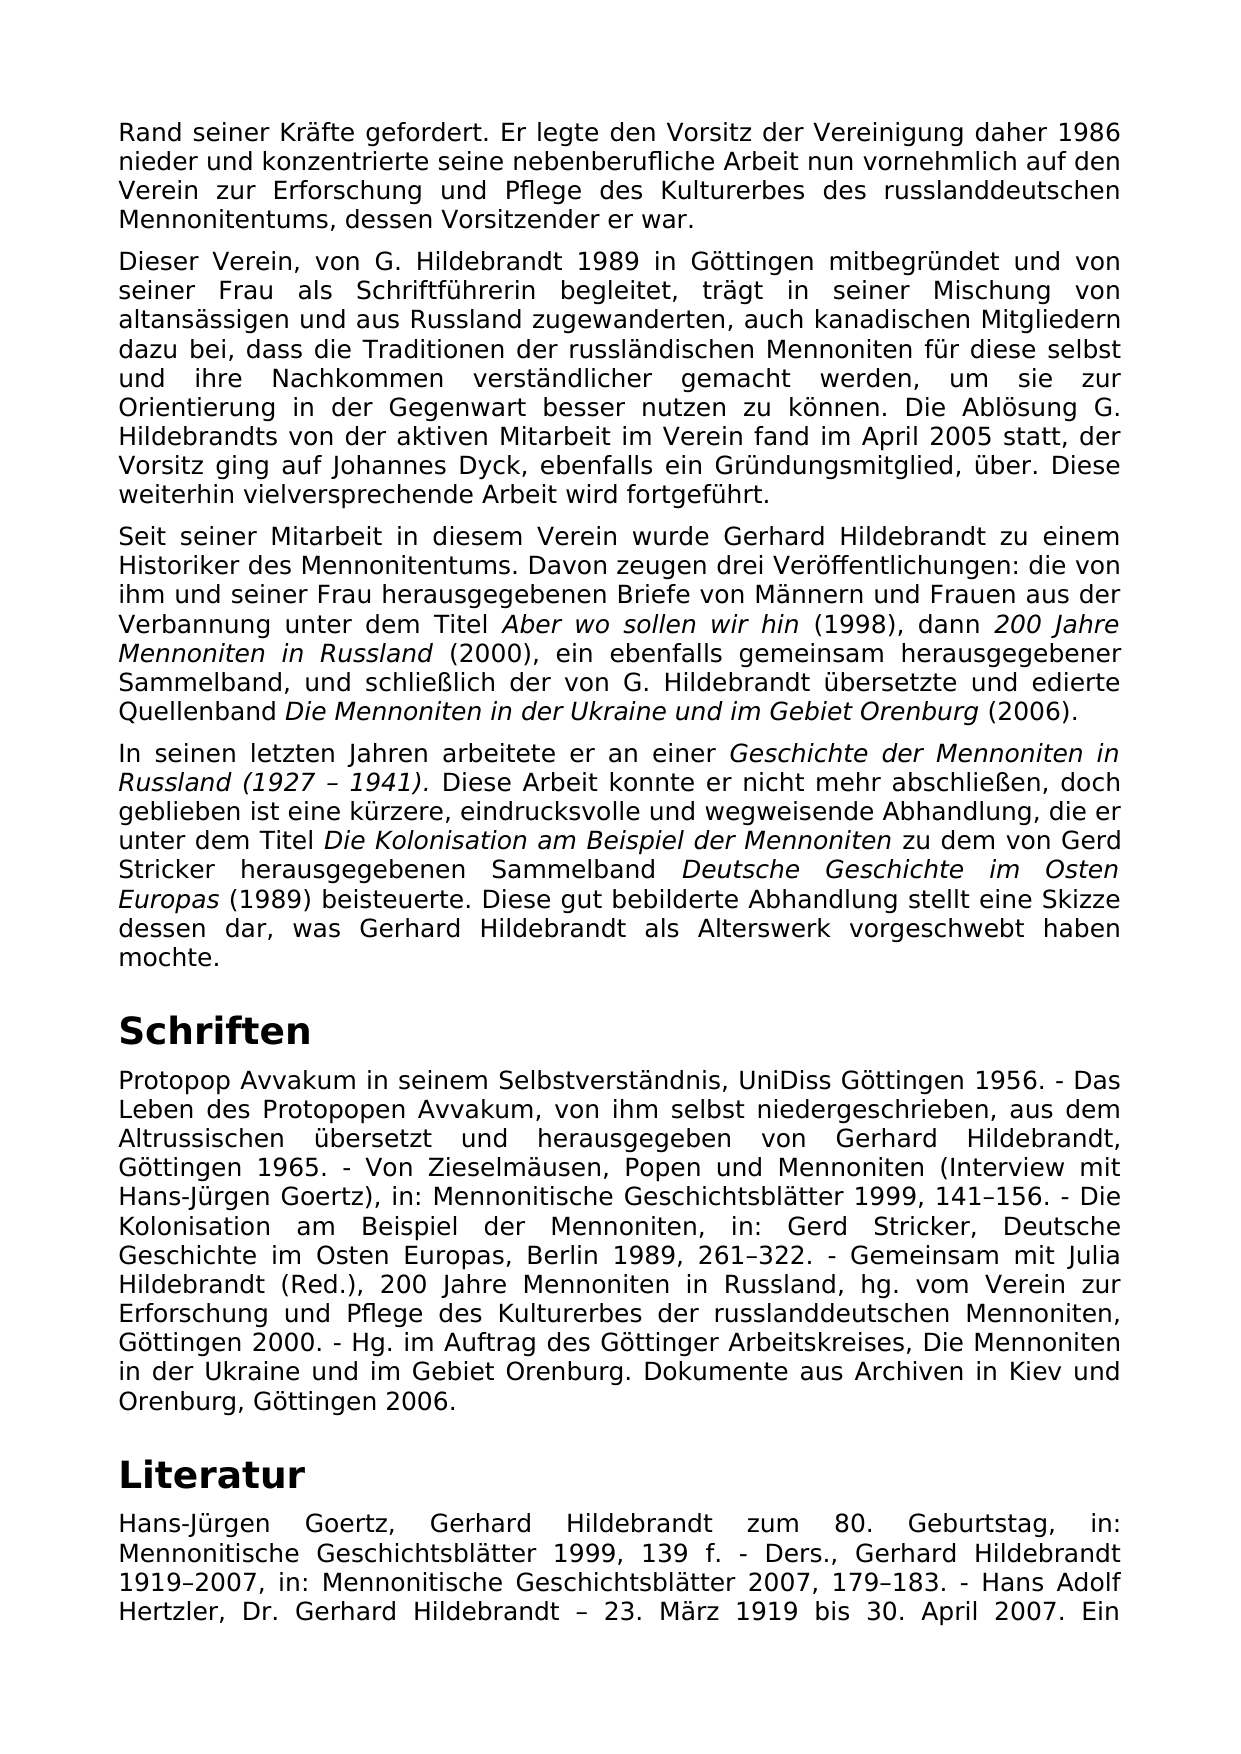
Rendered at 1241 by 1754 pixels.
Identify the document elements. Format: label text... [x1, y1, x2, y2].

subtitle Literatur [118, 1453, 1122, 1497]
subtitle Schriften [118, 1010, 1122, 1053]
text Seit seiner Mitarbeit in diesem Verein wurde Gerhard Hildebrandt zu einem Historiker des Mennonitentums. Davon zeugen drei Veröffentlichungen: die von ihm und seiner Frau herausgegebenen Briefe von Männern und Frauen aus der Verbannung unter dem Titel Aber wo sollen wir hin (1998), dann 200 Jahre Mennoniten in Russland (2000), ein ebenfalls gemeinsam herausgegebener Sammelband, und schließlich der von G. Hildebrandt übersetzte und edierte Quellenband Die Mennoniten in der Ukraine und im Gebiet Orenburg (2006). [118, 522, 1122, 726]
text In seinen letzten Jahren arbeitete er an einer Geschichte der Mennoniten in Russland (1927 – 1941). Diese Arbeit konnte er nicht mehr abschließen, doch geblieben ist eine kürzere, eindrucksvolle und wegweisende Abhandlung, die er unter dem Titel Die Kolonisation am Beispiel der Mennoniten zu dem von Gerd Stricker herausgegebenen Sammelband Deutsche Geschichte im Osten Europas (1989) beisteuerte. Diese gut bebilderte Abhandlung stellt eine Skizze dessen dar, was Gerhard Hildebrandt als Alterswerk vorgeschwebt haben mochte. [118, 739, 1122, 972]
text Rand seiner Kräfte gefordert. Er legte den Vorsitz der Vereinigung daher 1986 nieder und konzentrierte seine nebenberufliche Arbeit nun vornehmlich auf den Verein zur Erforschung und Pflege des Kulturerbes des russlanddeutschen Mennonitentums, dessen Vorsitzender er war. [118, 118, 1122, 235]
text Dieser Verein, von G. Hildebrandt 1989 in Göttingen mitbegründet und von seiner Frau als Schriftführerin begleitet, trägt in seiner Mischung von altansässigen und aus Russland zugewanderten, auch kanadischen Mitgliedern dazu bei, dass die Traditionen der russländischen Mennoniten für diese selbst und ihre Nachkommen verständlicher gemacht werden, um sie zur Orientierung in der Gegenwart besser nutzen zu können. Die Ablösung G. Hildebrandts von der aktiven Mitarbeit im Verein fand im April 2005 statt, der Vorsitz ging auf Johannes Dyck, ebenfalls ein Gründungsmitglied, über. Diese weiterhin vielversprechende Arbeit wird fortgeführt. [118, 247, 1122, 510]
text Hans-Jürgen Goertz, Gerhard Hildebrandt zum 80. Geburtstag, in: Mennonitische Geschichtsblätter 1999, 139 f. - Ders., Gerhard Hildebrandt 1919–2007, in: Mennonitische Geschichtsblätter 2007, 179–183. - Hans Adolf Hertzler, Dr. Gerhard Hildebrandt – 23. März 1919 bis 30. April 2007. Ein [118, 1509, 1122, 1626]
text Protopop Avvakum in seinem Selbstverständnis, UniDiss Göttingen 1956. - Das Leben des Protopopen Avvakum, von ihm selbst niedergeschrieben, aus dem Altrussischen übersetzt und herausgegeben von Gerhard Hildebrandt, Göttingen 1965. - Von Zieselmäusen, Popen und Mennoniten (Interview mit Hans-Jürgen Goertz), in: Mennonitische Geschichtsblätter 1999, 141–156. - Die Kolonisation am Beispiel der Mennoniten, in: Gerd Stricker, Deutsche Geschichte im Osten Europas, Berlin 1989, 261–322. - Gemeinsam mit Julia Hildebrandt (Red.), 200 Jahre Mennoniten in Russland, hg. vom Verein zur Erforschung und Pflege des Kulturerbes der russlanddeutschen Mennoniten, Göttingen 2000. - Hg. im Auftrag des Göttinger Arbeitskreises, Die Mennoniten in der Ukraine und im Gebiet Orenburg. Dokumente aus Archiven in Kiev und Orenburg, Göttingen 2006. [118, 1066, 1122, 1416]
